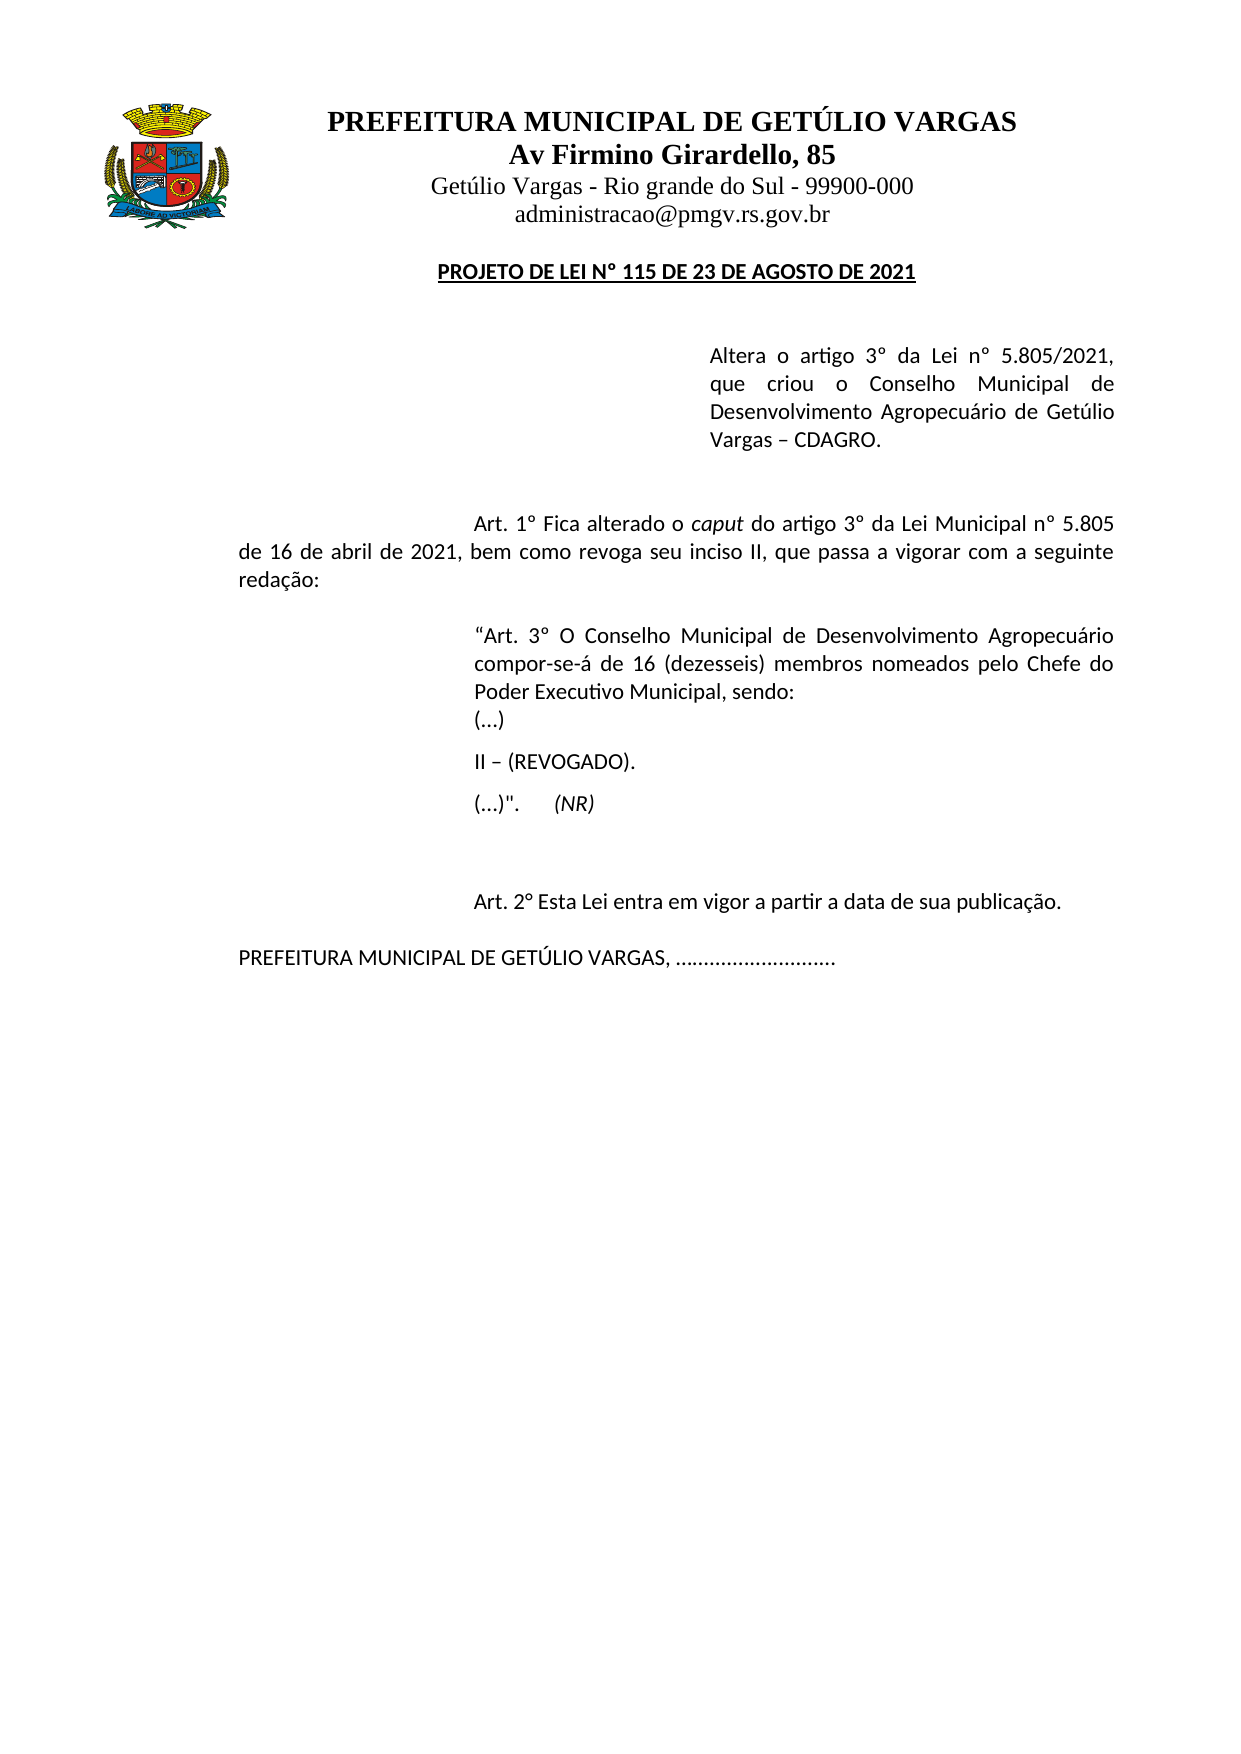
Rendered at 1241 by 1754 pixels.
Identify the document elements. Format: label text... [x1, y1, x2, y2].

text II – (REVOGADO). [473, 747, 1115, 775]
text Art. 2° Esta Lei entra em vigor a partir a data de sua publicação. [238, 887, 1115, 915]
text Altera o artigo 3º da Lei nº 5.805/2021, que criou o Conselho Municipal de Desenvolvimento Agropecuário de Getúlio Vargas – CDAGRO. [709, 341, 1115, 453]
text “Art. 3º O Conselho Municipal de Desenvolvimento Agropecuário compor-se-á de 16 (dezesseis) membros nomeados pelo Chefe do Poder Executivo Municipal, sendo: [473, 621, 1115, 705]
text (...) [473, 705, 1115, 733]
text PROJETO DE LEI Nº 115 DE 23 DE AGOSTO DE 2021 [238, 257, 1115, 285]
text (...)". (NR) [473, 789, 1115, 817]
text PREFEITURA MUNICIPAL DE GETÚLIO VARGAS, …......................... [238, 915, 1115, 971]
text Art. 1º Fica alterado o caput do artigo 3º da Lei Municipal nº 5.805 de 16 de abril de 2021, bem como revoga seu inciso II, que passa a vigorar com a seguinte redação: [238, 509, 1115, 593]
